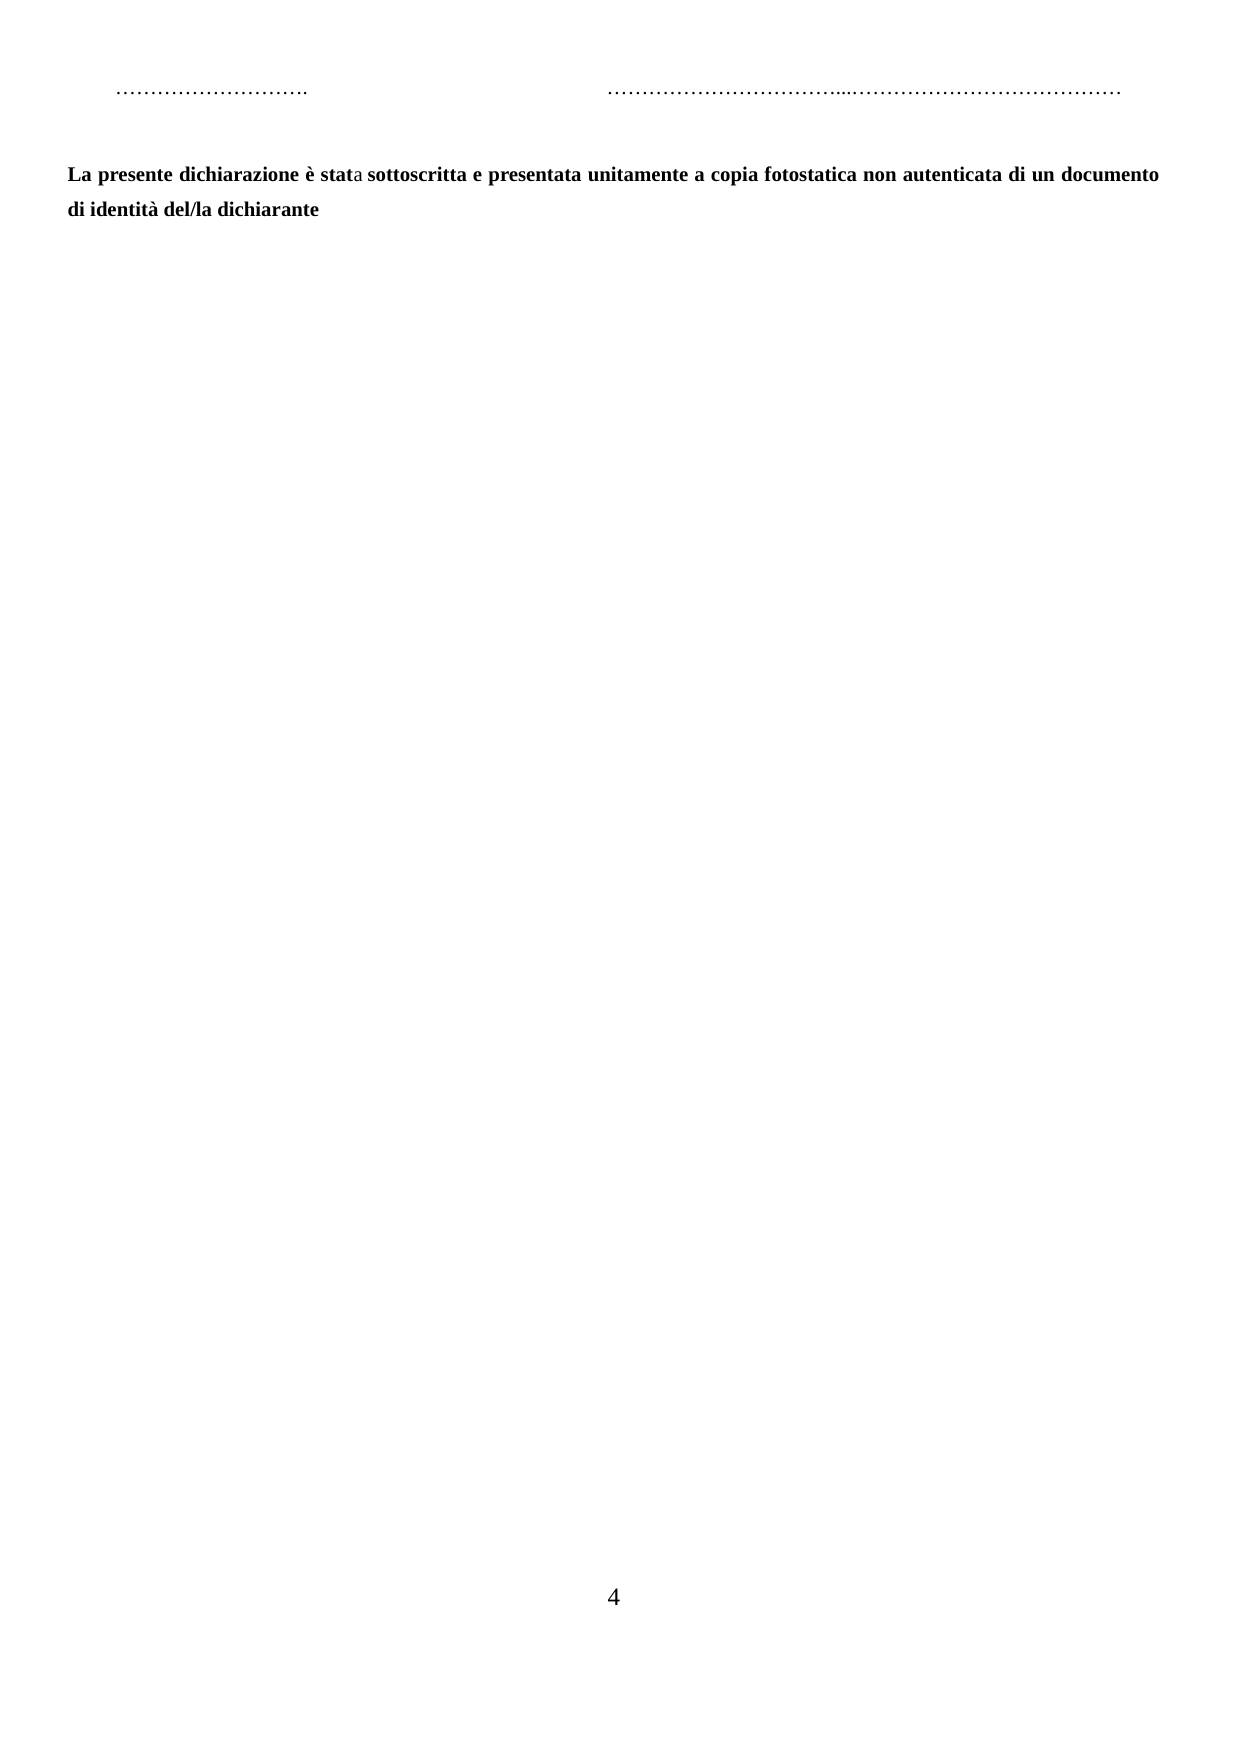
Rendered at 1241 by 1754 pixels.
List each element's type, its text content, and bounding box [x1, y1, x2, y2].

subtitle La presente dichiarazione è stata sottoscritta e presentata unitamente a copia fotostatica non autenticata di un documento di identità del/la dichiarante [67, 162, 1160, 221]
subtitle ………………………. ……………………………...………………………………… [67, 75, 1160, 99]
